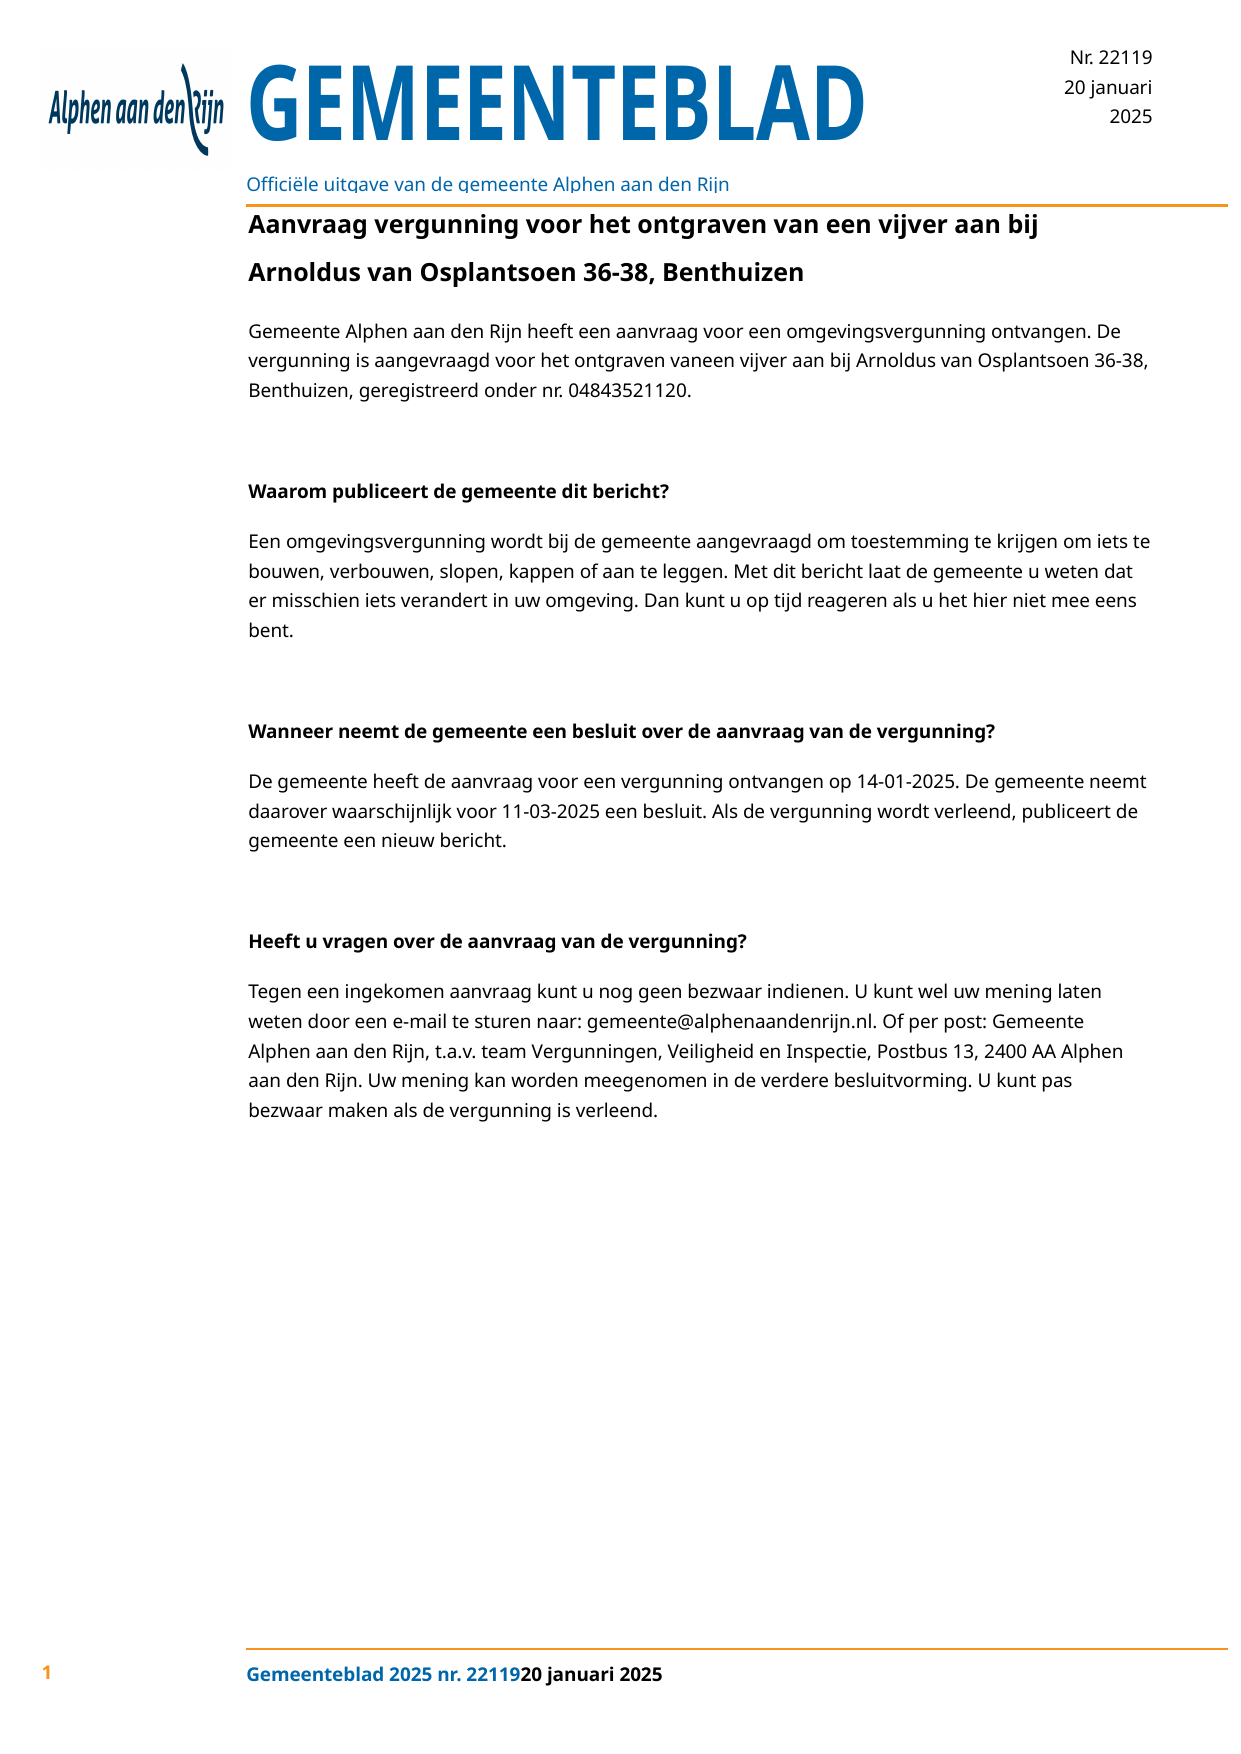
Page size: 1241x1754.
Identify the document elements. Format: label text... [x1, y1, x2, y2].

picture [41, 47, 231, 172]
text De gemeente heeft de aanvraag voor een vergunning ontvangen op 14-01-2025. De gemeente neemt daarover waarschijnlijk voor 11-03-2025 een besluit. Als de vergunning wordt verleend, publiceert de gemeente een nieuw bericht. [248, 768, 1152, 853]
text Aanvraag vergunning voor het ontgraven van een vijver aan bij Arnoldus van Osplantsoen 36-38, Benthuizen [248, 207, 1152, 288]
text Heeft u vragen over de aanvraag van de vergunning? [248, 928, 1152, 954]
text Wanneer neemt de gemeente een besluit over de aanvraag van de vergunning? [248, 718, 1152, 744]
text Tegen een ingekomen aanvraag kunt u nog geen bezwaar indienen. U kunt wel uw mening laten weten door een e-mail te sturen naar: gemeente@alphenaandenrijn.nl. Of per post: Gemeente Alphen aan den Rijn, t.a.v. team Vergunningen, Veiligheid en Inspectie, Postbus 13, 2400 AA Alphen aan den Rijn. Uw mening kan worden meegenomen in de verdere besluitvorming. U kunt pas bezwaar maken als de vergunning is verleend. [248, 979, 1152, 1123]
text Waarom publiceert de gemeente dit bericht? [248, 478, 1152, 504]
text Een omgevingsvergunning wordt bij de gemeente aangevraagd om toestemming te krijgen om iets te bouwen, verbouwen, slopen, kappen of aan te leggen. Met dit bericht laat de gemeente u weten dat er misschien iets verandert in uw omgeving. Dan kunt u op tijd reageren als u het hier niet mee eens bent. [248, 528, 1152, 643]
text Gemeente Alphen aan den Rijn heeft een aanvraag voor een omgevingsvergunning ontvangen. De vergunning is aangevraagd voor het ontgraven vaneen vijver aan bij Arnoldus van Osplantsoen 36-38, Benthuizen, geregistreerd onder nr. 04843521120. [248, 318, 1152, 403]
